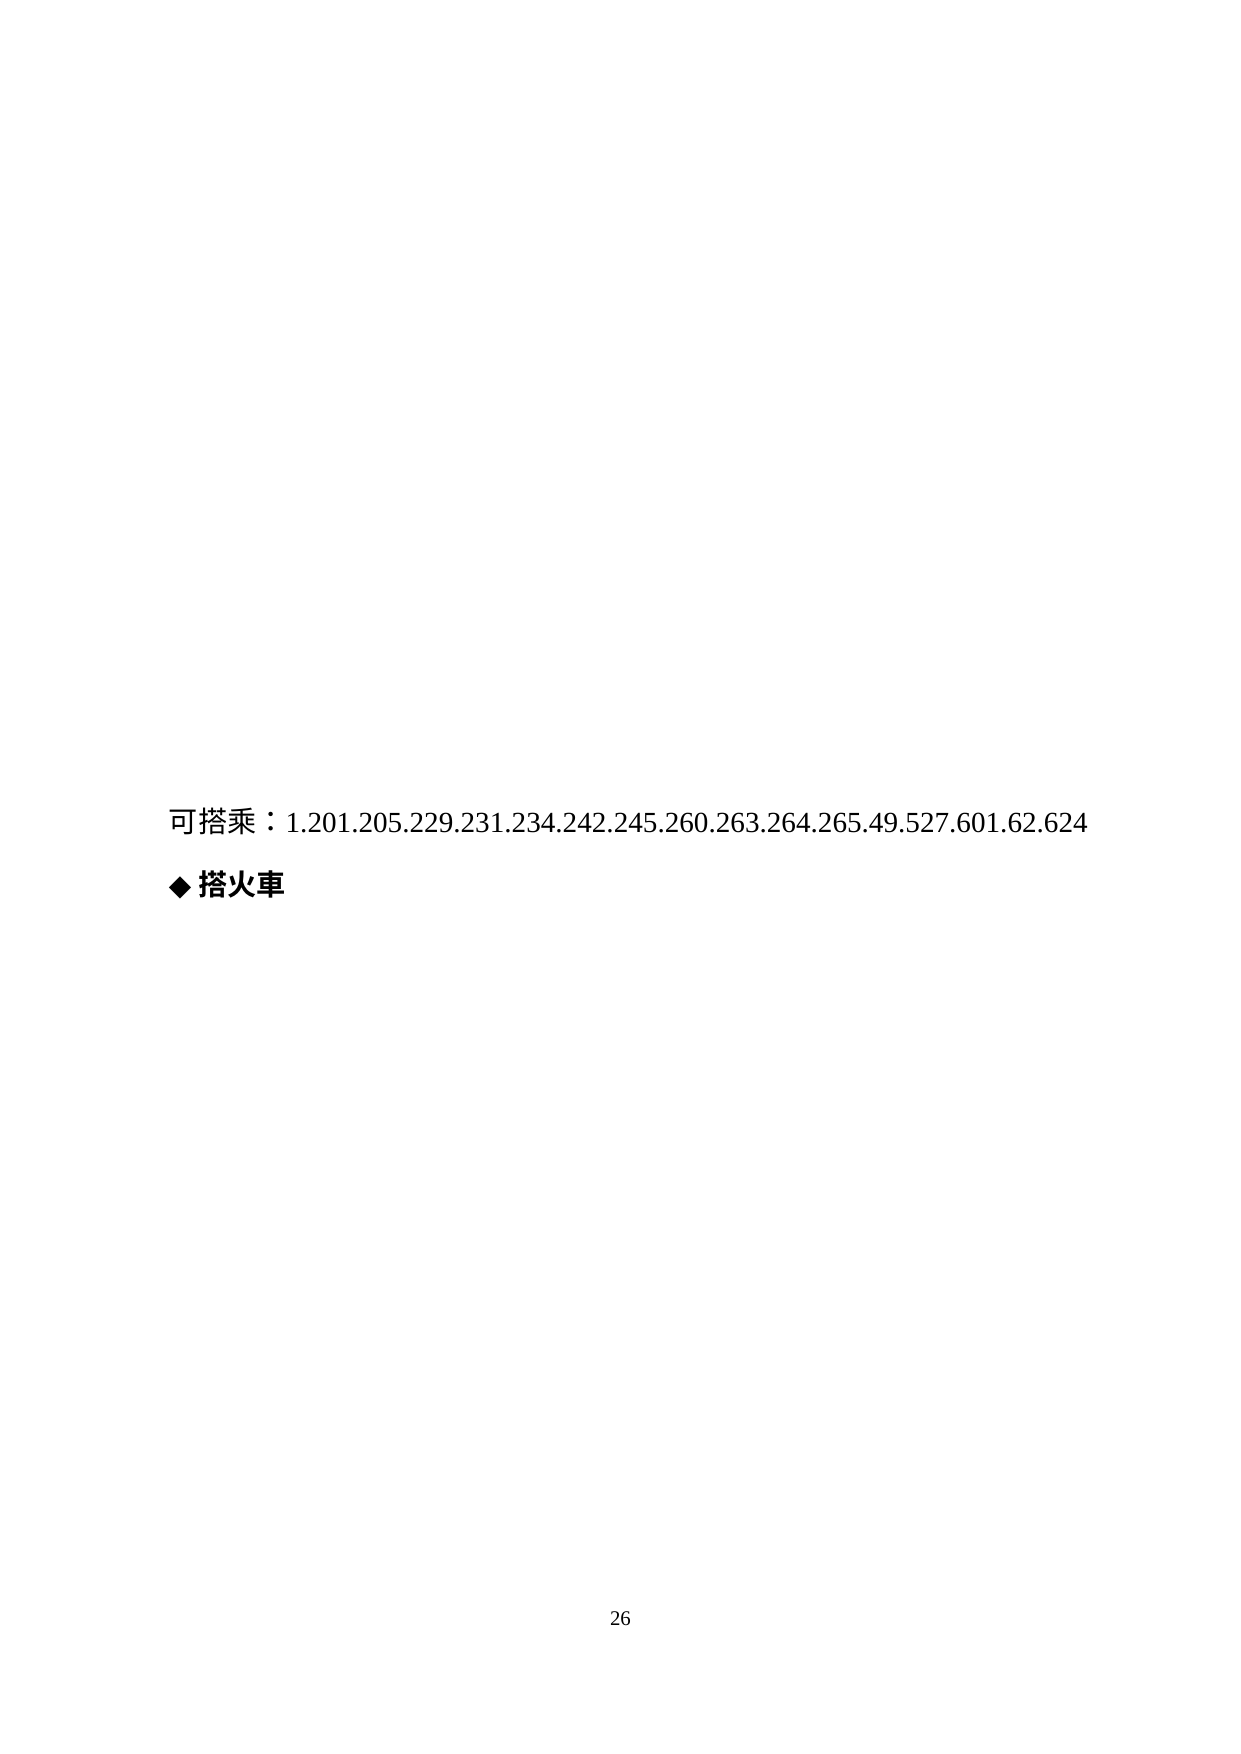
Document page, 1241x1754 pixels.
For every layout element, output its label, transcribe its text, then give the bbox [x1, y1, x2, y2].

text 可搭乘：1.201.205.229.231.234.242.245.260.263.264.265.49.527.601.62.624 [169, 778, 1122, 841]
text ◆ 搭火車 [169, 841, 1122, 903]
